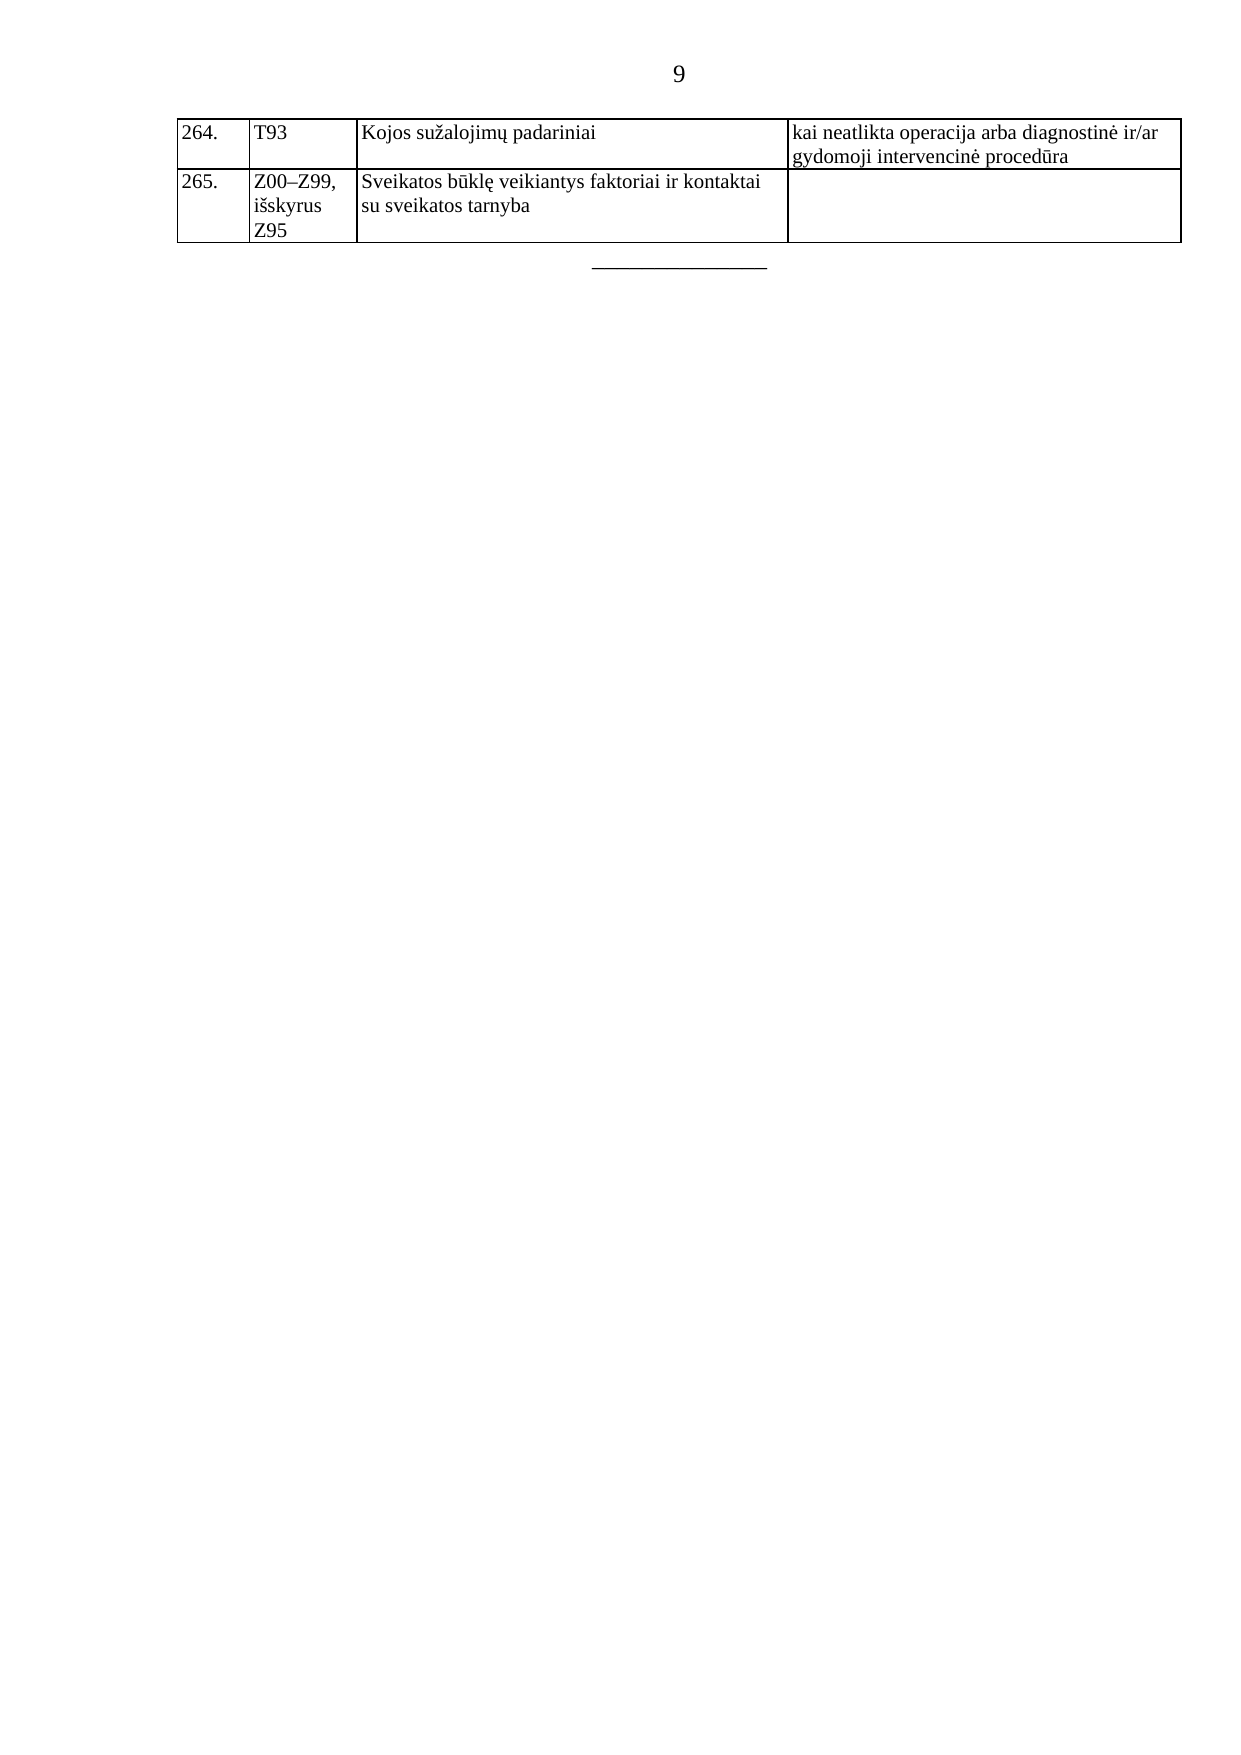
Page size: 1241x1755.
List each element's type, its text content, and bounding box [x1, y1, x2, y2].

table_cell Sveikatos būklę veikiantys faktoriai ir kontaktai su sveikatos tarnyba [358, 170, 787, 242]
table_cell 265. [178, 170, 249, 242]
table_cell T93 [250, 120, 356, 168]
table_cell [789, 170, 1180, 242]
table_cell 264. [178, 120, 249, 168]
text ______________ [177, 243, 1181, 272]
table_cell Kojos sužalojimų padariniai [358, 120, 787, 168]
